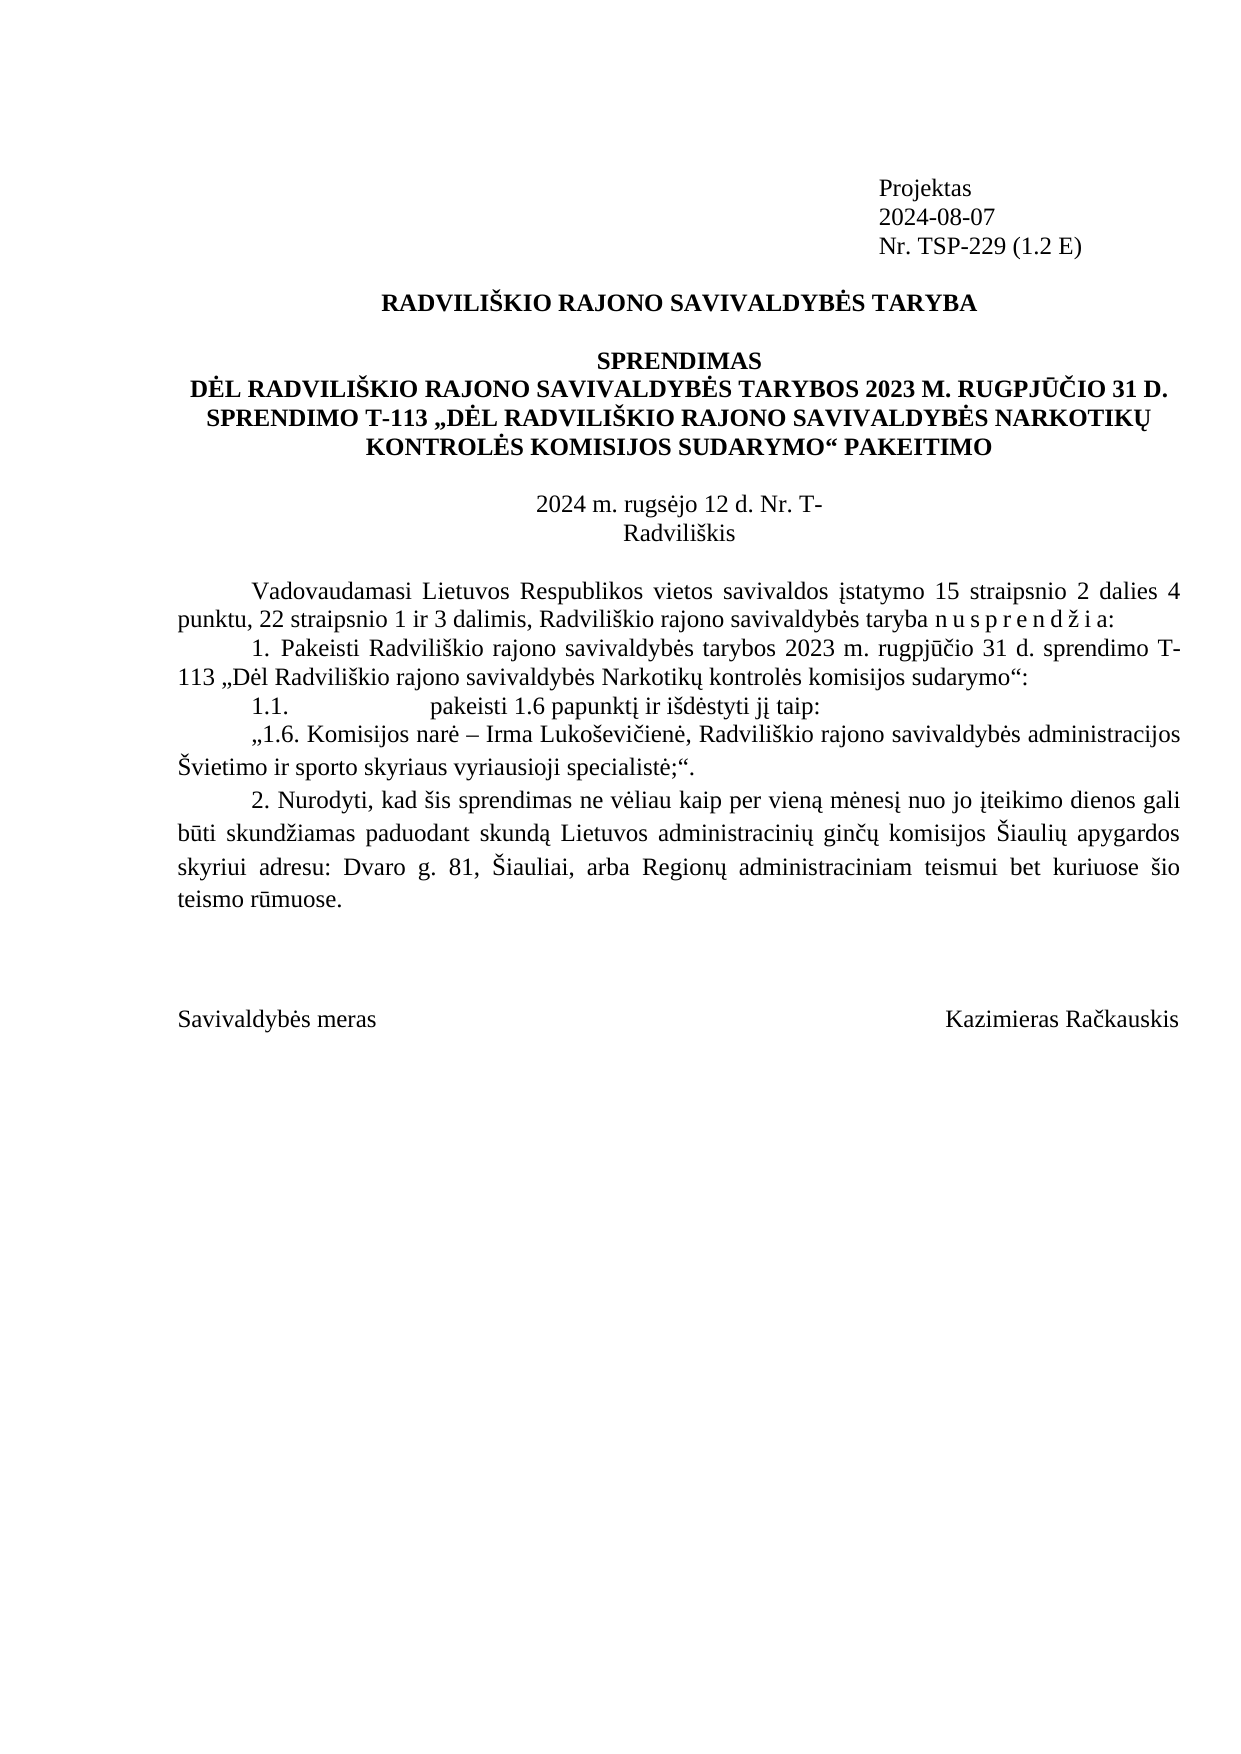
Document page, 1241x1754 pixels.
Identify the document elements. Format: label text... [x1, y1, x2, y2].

text DĖL RADVILIŠKIO RAJONO SAVIVALDYBĖS TARYBOS 2023 M. RUGPJŪČIO 31 D. SPRENDIMO T-113 „DĖL RADVILIŠKIO RAJONO SAVIVALDYBĖS NARKOTIKŲ KONTROLĖS KOMISIJOS SUDARYMO“ PAKEITIMO [177, 374, 1181, 461]
text Nr. TSP-229 (1.2 E) [177, 231, 1181, 259]
text 2024-08-07 [177, 202, 1181, 231]
text Radviliškis [177, 518, 1181, 547]
text 2. Nurodyti, kad šis sprendimas ne vėliau kaip per vieną mėnesį nuo jo įteikimo dienos gali būti skundžiamas paduodant skundą Lietuvos administracinių ginčų komisijos Šiaulių apygardos skyriui adresu: Dvaro g. 81, Šiauliai, arba Regionų administraciniam teismui bet kuriuose šio teismo rūmuose. [177, 786, 1181, 913]
text Vadovaudamasi Lietuvos Respublikos vietos savivaldos įstatymo 15 straipsnio 2 dalies 4 punktu, 22 straipsnio 1 ir 3 dalimis, Radviliškio rajono savivaldybės taryba nusprendžia: [177, 576, 1181, 633]
text „1.6. Komisijos narė – Irma Lukoševičienė, Radviliškio rajono savivaldybės administracijos Švietimo ir sporto skyriaus vyriausioji specialistė;“. [177, 719, 1181, 781]
text Savivaldybės meras Kazimieras Račkauskis [177, 1004, 1181, 1033]
text Projektas [177, 173, 1181, 202]
text RADVILIŠKIO RAJONO SAVIVALDYBĖS TARYBA [177, 288, 1181, 317]
text 2024 m. rugsėjo 12 d. Nr. T- [177, 489, 1181, 518]
text 1. Pakeisti Radviliškio rajono savivaldybės tarybos 2023 m. rugpjūčio 31 d. sprendimo T-113 „Dėl Radviliškio rajono savivaldybės Narkotikų kontrolės komisijos sudarymo“: [177, 633, 1181, 691]
text 1.1. pakeisti 1.6 papunktį ir išdėstyti jį taip: [251, 691, 1181, 719]
text SPRENDIMAS [177, 346, 1181, 374]
